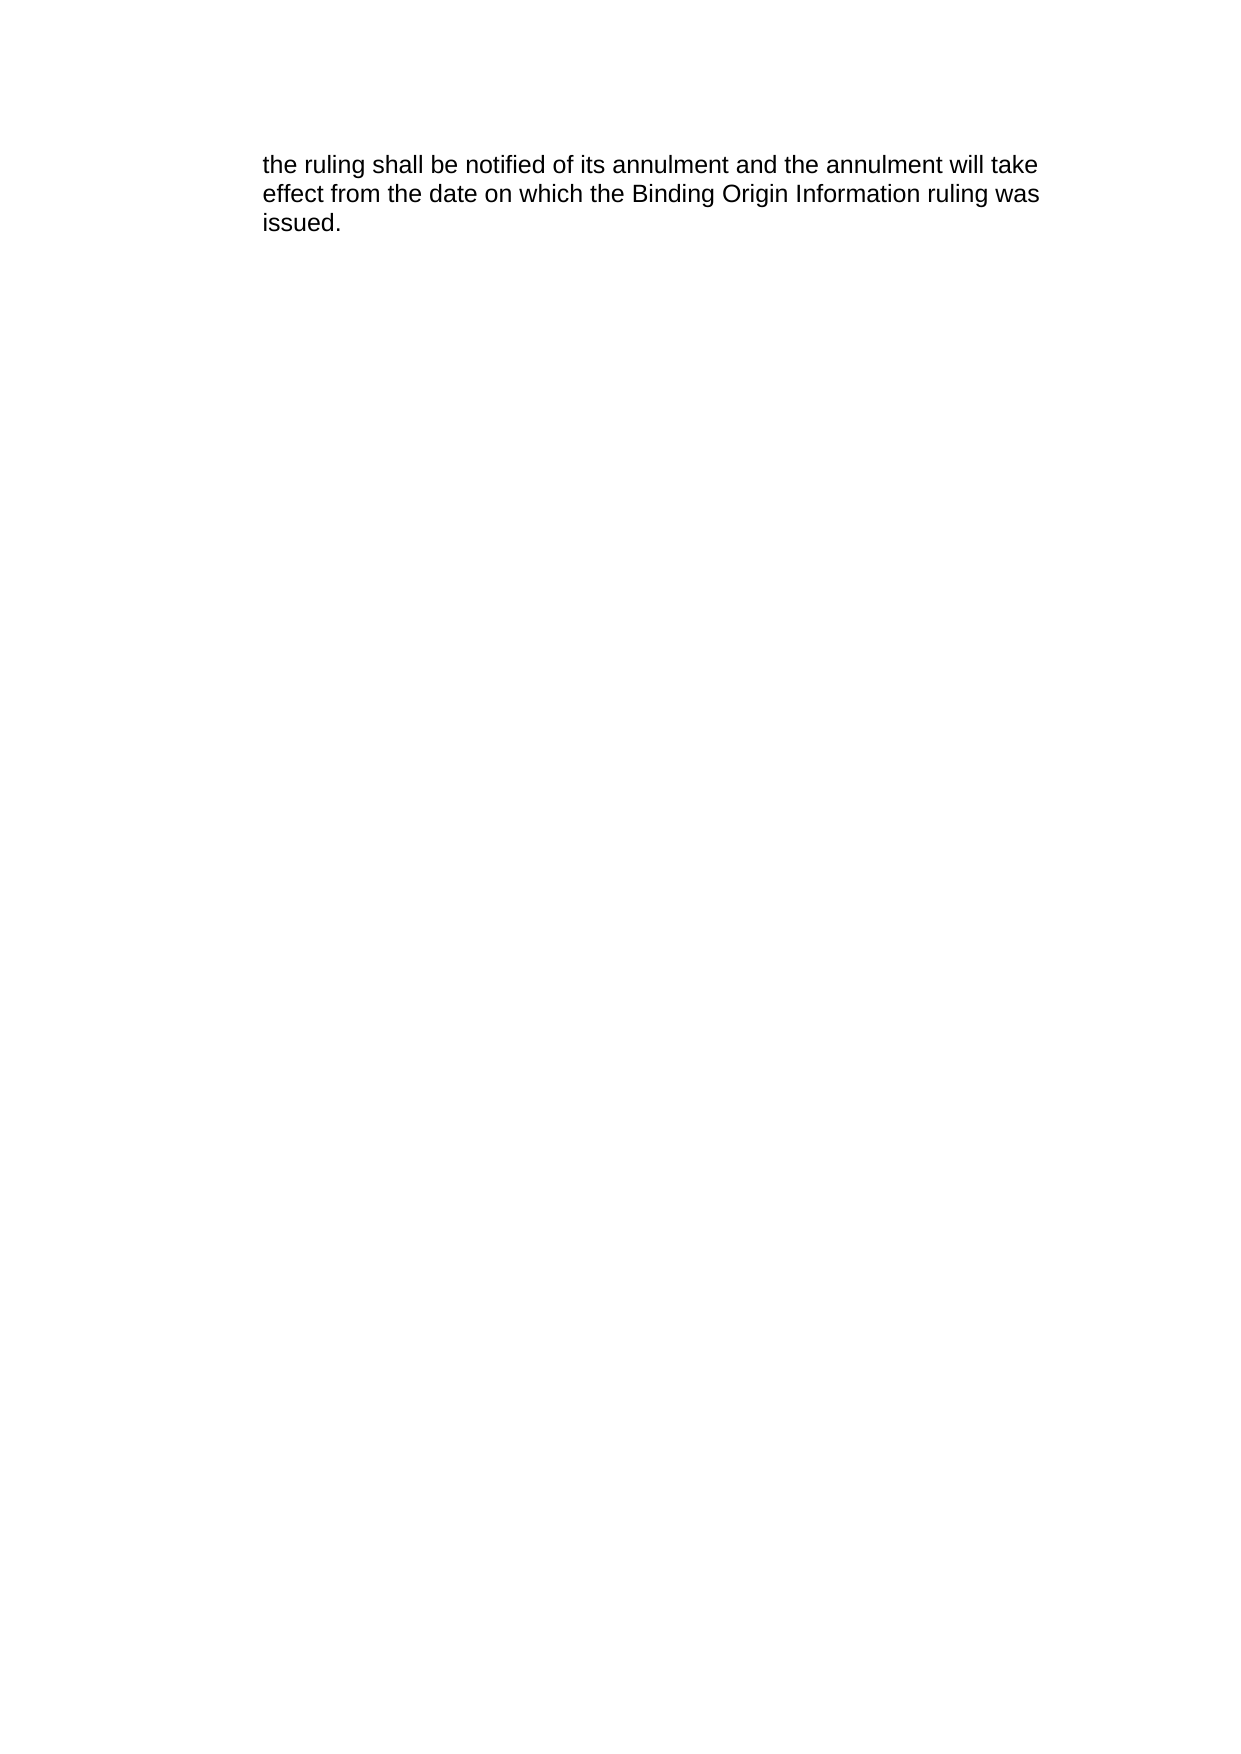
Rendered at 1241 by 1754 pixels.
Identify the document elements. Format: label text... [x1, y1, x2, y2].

list the ruling shall be notified of its annulment and the annulment will take effect from the date on which the Binding Origin Information ruling was issued. [225, 150, 1090, 236]
